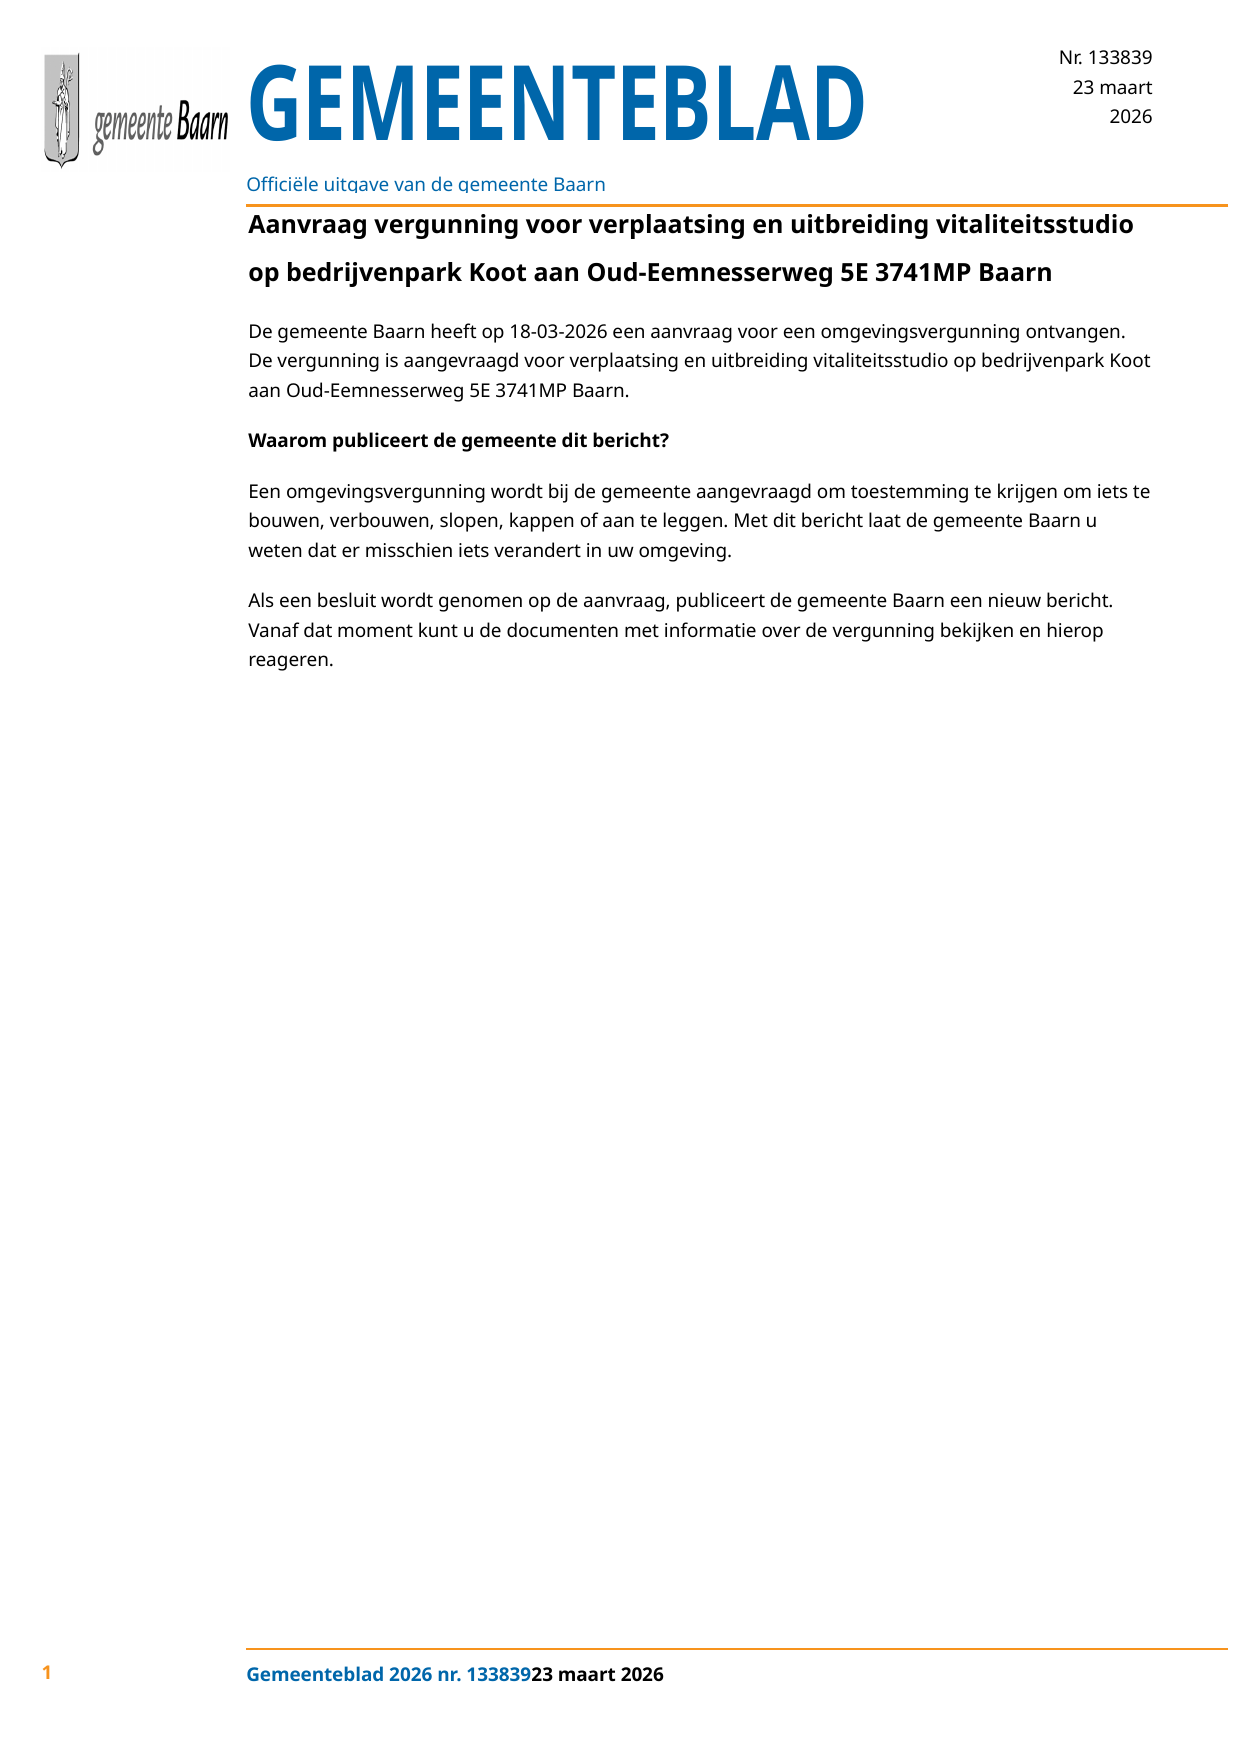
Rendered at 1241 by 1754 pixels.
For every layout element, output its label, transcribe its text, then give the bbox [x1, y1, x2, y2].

text Aanvraag vergunning voor verplaatsing en uitbreiding vitaliteitsstudio op bedrijvenpark Koot aan Oud-Eemnesserweg 5E 3741MP Baarn [248, 207, 1152, 288]
picture [41, 47, 231, 172]
text Een omgevingsvergunning wordt bij de gemeente aangevraagd om toestemming te krijgen om iets te bouwen, verbouwen, slopen, kappen of aan te leggen. Met dit bericht laat de gemeente Baarn u weten dat er misschien iets verandert in uw omgeving. [248, 478, 1152, 563]
text Als een besluit wordt genomen op de aanvraag, publiceert de gemeente Baarn een nieuw bericht. Vanaf dat moment kunt u de documenten met informatie over de vergunning bekijken en hierop reageren. [248, 587, 1152, 672]
text De gemeente Baarn heeft op 18-03-2026 een aanvraag voor een omgevingsvergunning ontvangen. De vergunning is aangevraagd voor verplaatsing en uitbreiding vitaliteitsstudio op bedrijvenpark Koot aan Oud-Eemnesserweg 5E 3741MP Baarn. [248, 318, 1152, 403]
text Waarom publiceert de gemeente dit bericht? [248, 427, 1152, 453]
